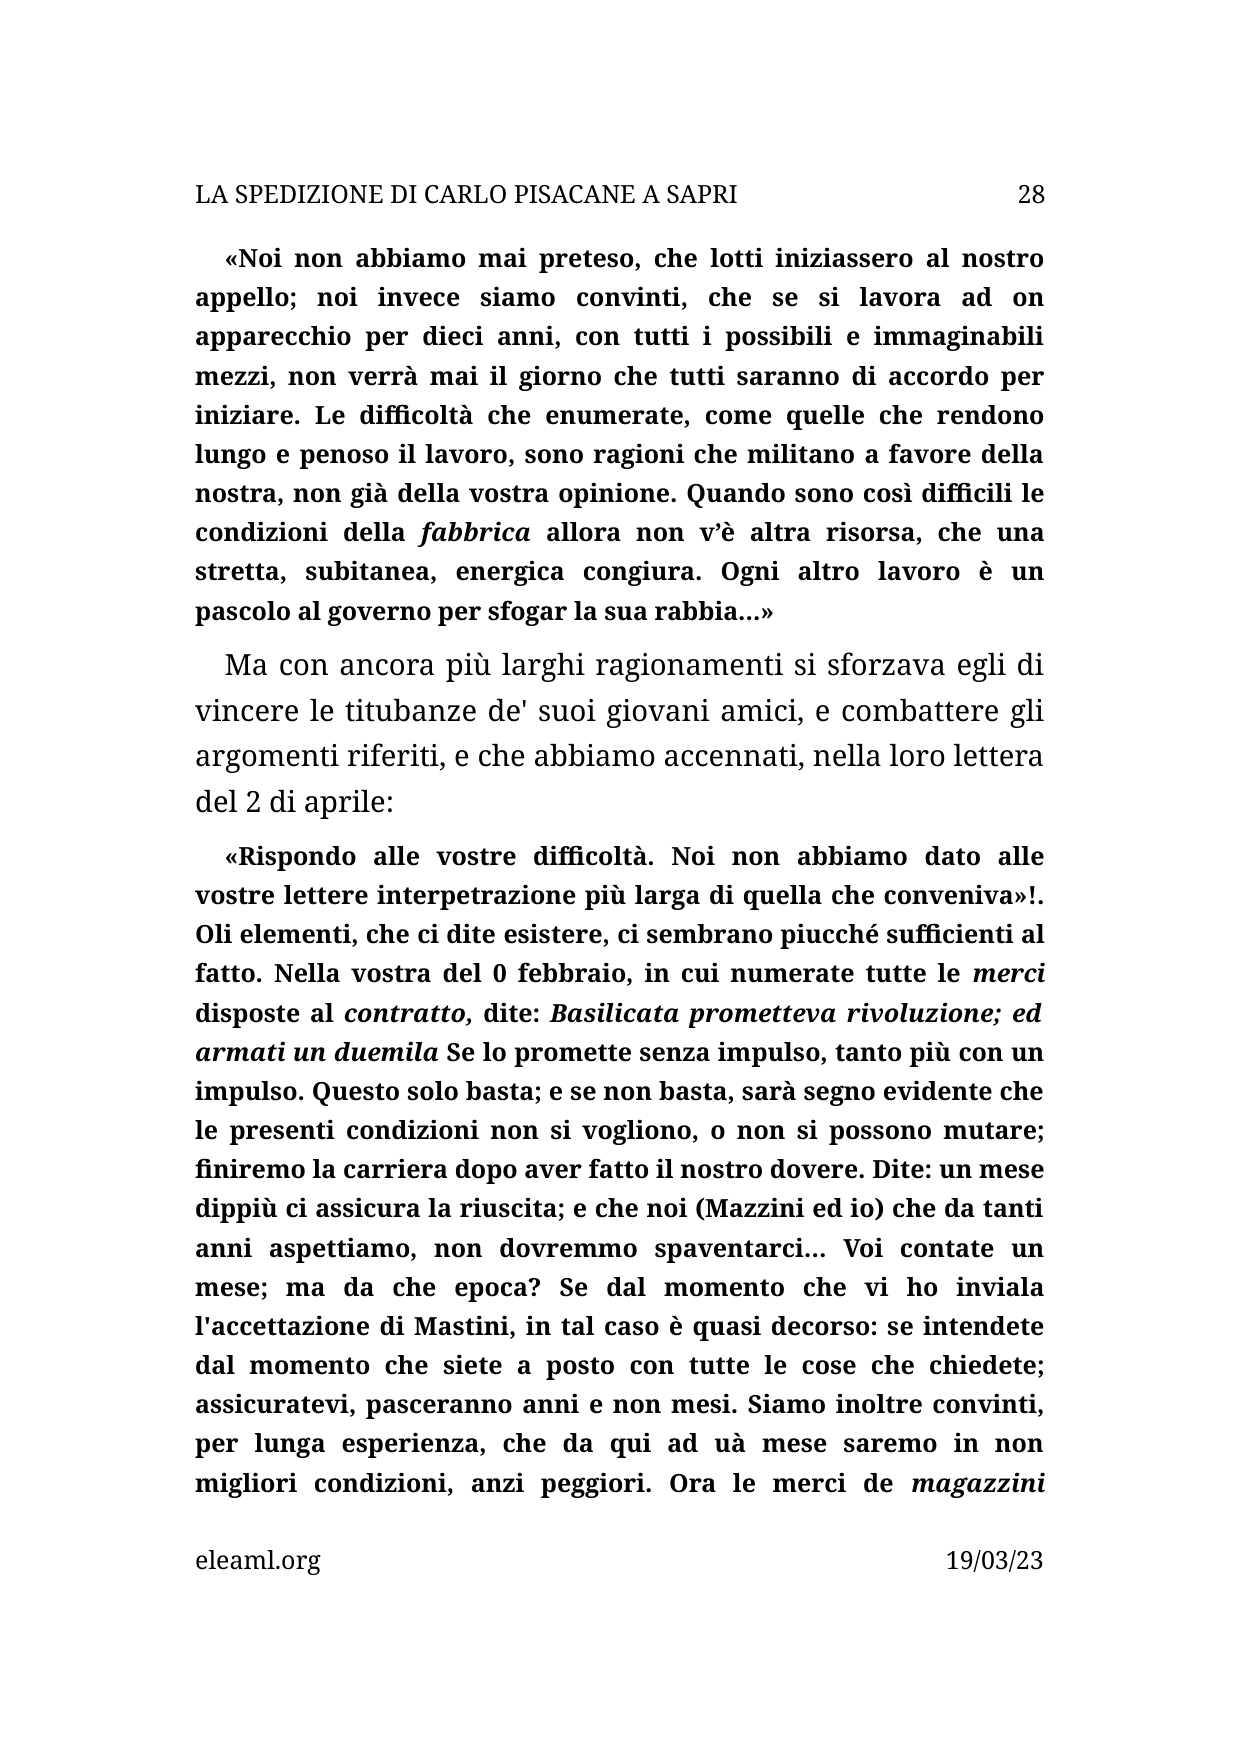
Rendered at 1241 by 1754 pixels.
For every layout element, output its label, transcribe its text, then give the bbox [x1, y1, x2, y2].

text «Rispondo alle vostre difficoltà. Noi non abbiamo dato alle vostre lettere interpetrazione più larga di quella che conveniva»!. Oli elementi, che ci dite esistere, ci sembrano piucché sufficienti al fatto. Nella vostra del 0 febbraio, in cui numerate tutte le merci disposte al contratto, dite: Basilicata prometteva rivoluzione; ed armati un duemila Se lo promette senza impulso, tanto più con un impulso. Questo solo basta; e se non basta, sarà segno evidente che le presenti condizioni non si vogliono, o non si possono mutare; finiremo la carriera dopo aver fatto il nostro dovere. Dite: un mese dippiù ci assicura la riuscita; e che noi (Mazzini ed io) che da tanti anni aspettiamo, non dovremmo spaventarci… Voi contate un mese; ma da che epoca? Se dal momento che vi ho inviala l'accettazione di Mastini, in tal caso è quasi decorso: se intendete dal momento che siete a posto con tutte le cose che chiedete; assicuratevi, pasceranno anni e non mesi. Siamo inoltre convinti, per lunga esperienza, che da qui ad uà mese saremo in non migliori condizioni, anzi peggiori. Ora le merci de magazzini [195, 839, 1045, 1499]
text «Noi non abbiamo mai preteso, che lotti iniziassero al nostro appello; noi invece siamo convinti, che se si lavora ad on apparecchio per dieci anni, con tutti i possibili e immaginabili mezzi, non verrà mai il giorno che tutti saranno di accordo per iniziare. Le difficoltà che enumerate, come quelle che rendono lungo e penoso il lavoro, sono ragioni che militano a favore della nostra, non già della vostra opinione. Quando sono così difficili le condizioni della fabbrica allora non v’è altra risorsa, che una stretta, subitanea, energica congiura. Ogni altro lavoro è un pascolo al governo per sfogar la sua rabbia...» [195, 241, 1045, 627]
text Ma con ancora più larghi ragionamenti si sforzava egli di vincere le titubanze de' suoi giovani amici, e combattere gli argomenti riferiti, e che abbiamo accennati, nella loro lettera del 2 di aprile: [195, 644, 1045, 821]
